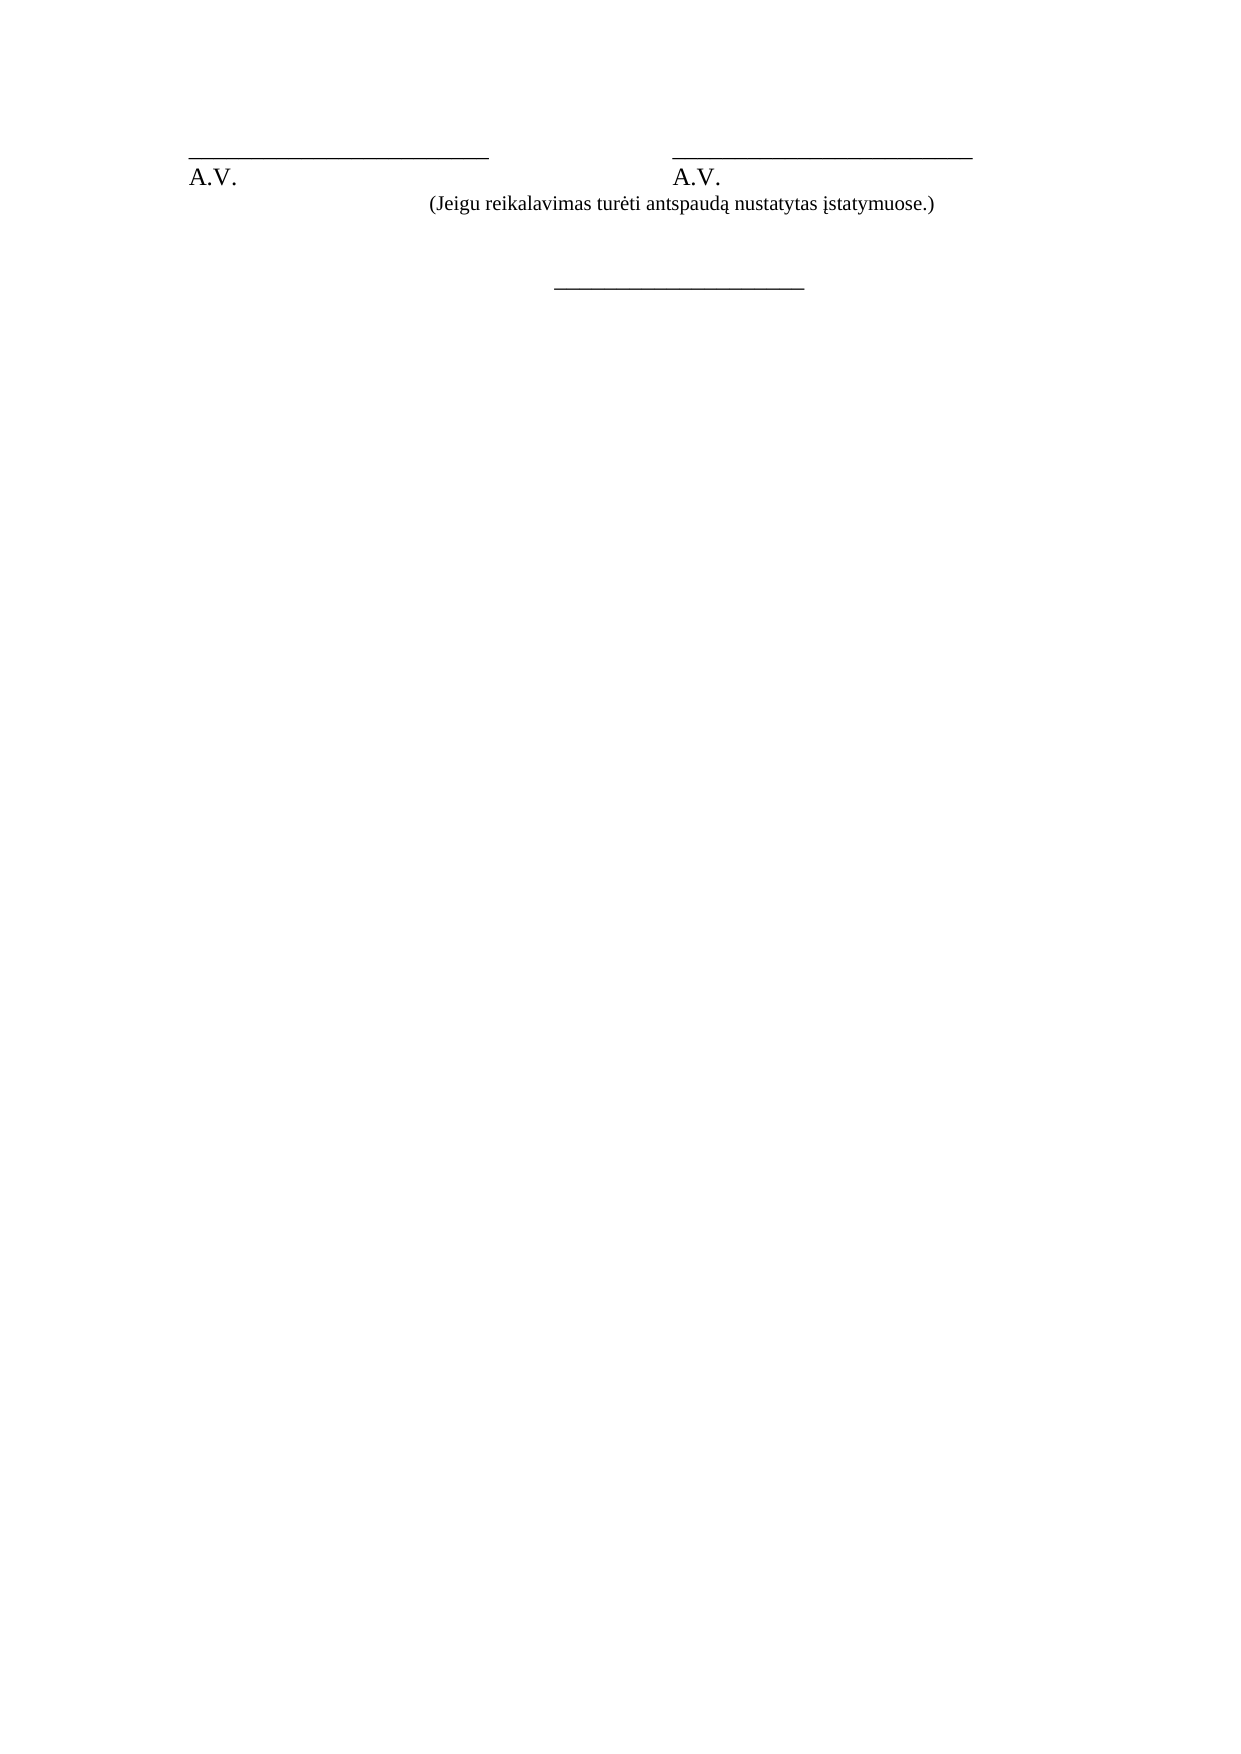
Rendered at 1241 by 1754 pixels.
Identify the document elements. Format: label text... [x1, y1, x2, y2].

table_cell ________________________ [661, 133, 1174, 162]
table_cell A.V. [661, 162, 1174, 190]
table_cell A.V. [177, 162, 661, 190]
text (Jeigu reikalavimas turėti antspaudą nustatytas įstatymuose.) [177, 190, 1181, 214]
text –––––––––––––––––––– [177, 272, 1181, 301]
table_cell ________________________ [177, 133, 661, 162]
